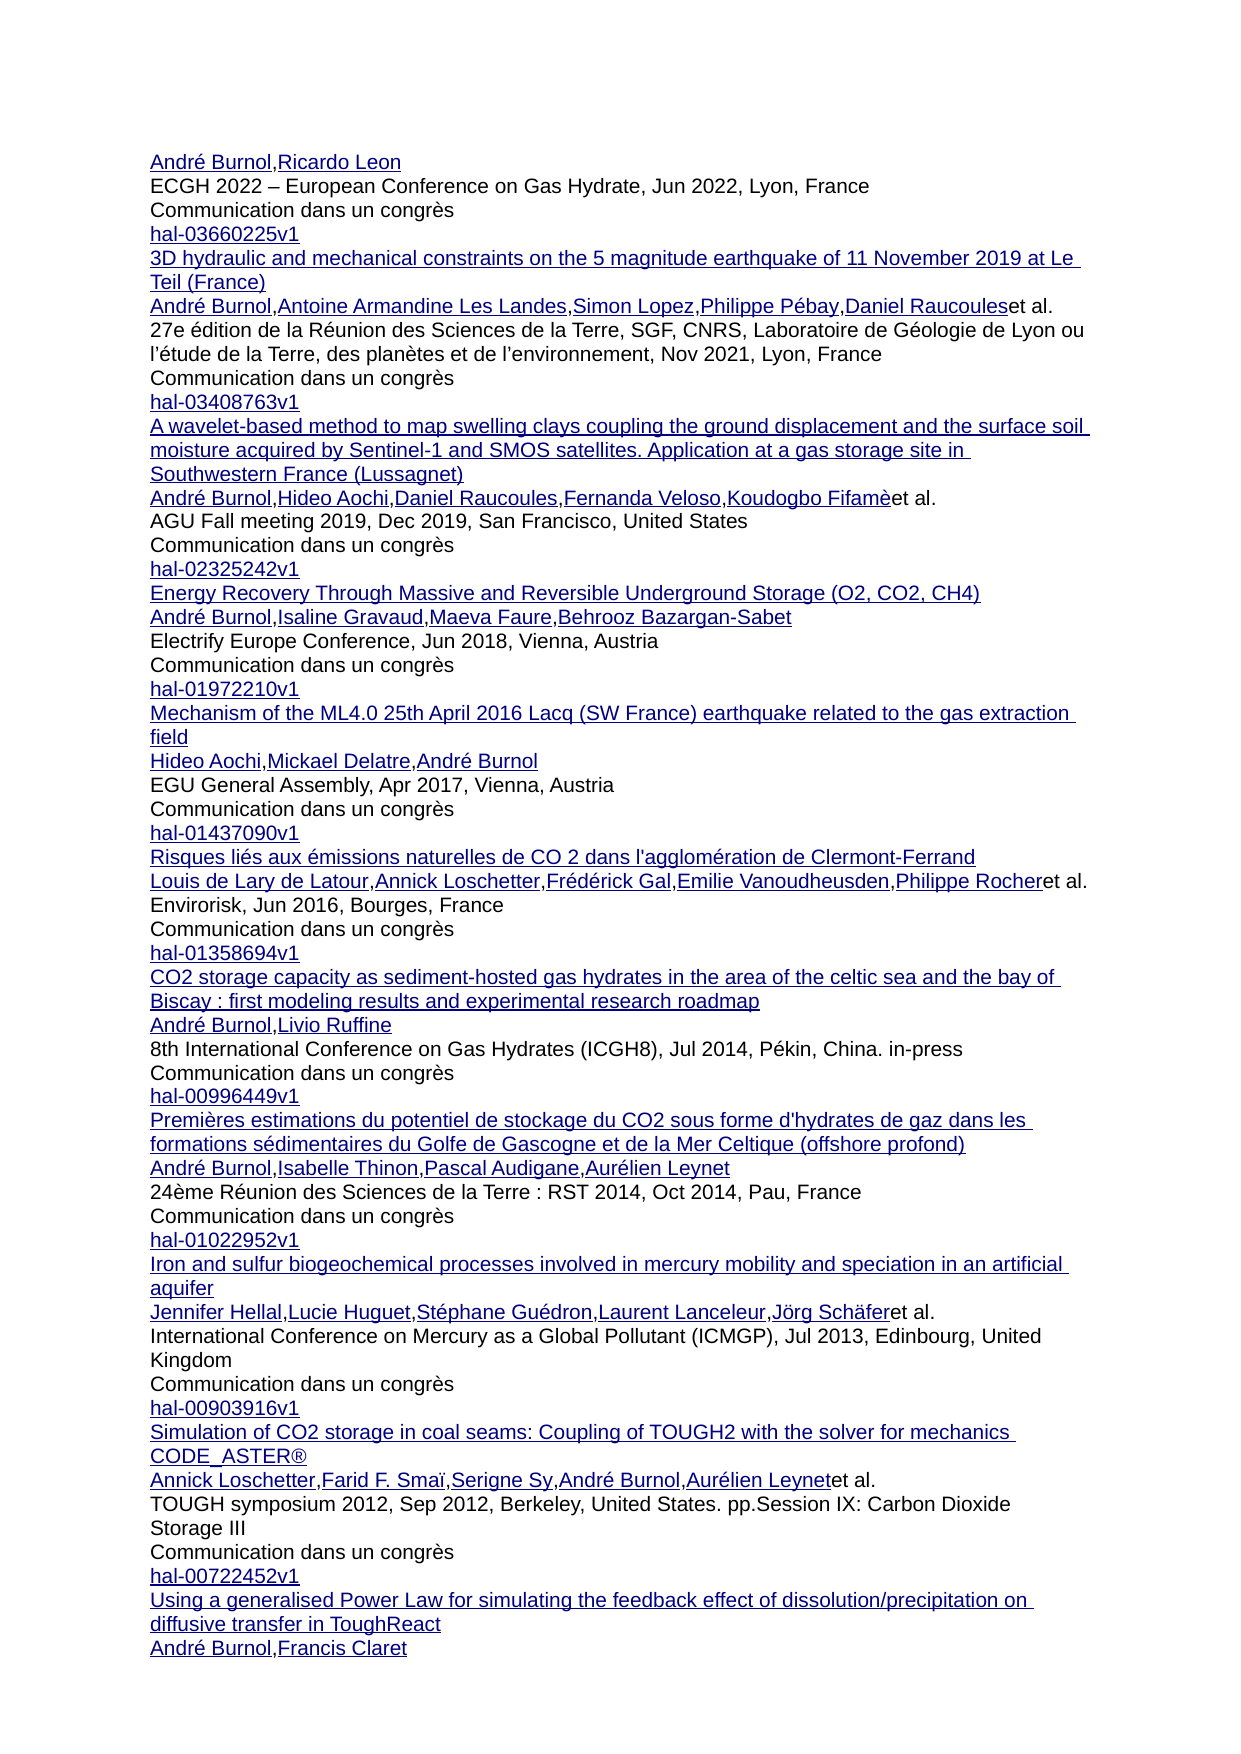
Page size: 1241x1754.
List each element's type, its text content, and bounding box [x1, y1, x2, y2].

table_cell Mechanism of the ML4.0 25th April 2016 Lacq (SW France) earthquake related to the gas extraction field Hideo Aochi,Mickael Delatre,André Burnol EGU General Assembly, Apr 2017, Vienna, Austria Communication dans un congrès hal-01437090v1 [150, 701, 1090, 845]
table_cell André Burnol,Ricardo Leon ECGH 2022 – European Conference on Gas Hydrate, Jun 2022, Lyon, France Communication dans un congrès hal-03660225v1 [150, 150, 1090, 246]
table_cell Risques liés aux émissions naturelles de CO 2 dans l'agglomération de Clermont-Ferrand Louis de Lary de Latour,Annick Loschetter,Frédérick Gal,Emilie Vanoudheusden,Philippe Rocheret al. Envirorisk, Jun 2016, Bourges, France Communication dans un congrès hal-01358694v1 [150, 845, 1090, 964]
table_cell 3D hydraulic and mechanical constraints on the 5 magnitude earthquake of 11 November 2019 at Le Teil (France) André Burnol,Antoine Armandine Les Landes,Simon Lopez,Philippe Pébay,Daniel Raucouleset al. 27e édition de la Réunion des Sciences de la Terre, SGF, CNRS, Laboratoire de Géologie de Lyon ou l’étude de la Terre, des planètes et de l’environnement, Nov 2021, Lyon, France Communication dans un congrès hal-03408763v1 [150, 246, 1090, 413]
table_cell Iron and sulfur biogeochemical processes involved in mercury mobility and speciation in an artificial aquifer Jennifer Hellal,Lucie Huguet,Stéphane Guédron,Laurent Lanceleur,Jörg Schäferet al. International Conference on Mercury as a Global Pollutant (ICMGP), Jul 2013, Edinbourg, United Kingdom Communication dans un congrès hal-00903916v1 [150, 1252, 1090, 1420]
table_cell Premières estimations du potentiel de stockage du CO2 sous forme d'hydrates de gaz dans les formations sédimentaires du Golfe de Gascogne et de la Mer Celtique (offshore profond) André Burnol,Isabelle Thinon,Pascal Audigane,Aurélien Leynet 24ème Réunion des Sciences de la Terre : RST 2014, Oct 2014, Pau, France Communication dans un congrès hal-01022952v1 [150, 1108, 1090, 1252]
table_cell A wavelet-based method to map swelling clays coupling the ground displacement and the surface soil [150, 414, 1090, 434]
table_cell CO2 storage capacity as sediment-hosted gas hydrates in the area of the celtic sea and the bay of Biscay : first modeling results and experimental research roadmap André Burnol,Livio Ruffine 8th International Conference on Gas Hydrates (ICGH8), Jul 2014, Pékin, China. in-press Communication dans un congrès hal-00996449v1 [150, 965, 1090, 1108]
table_cell moisture acquired by Sentinel-1 and SMOS satellites. Application at a gas storage site in Southwestern France (Lussagnet) André Burnol,Hideo Aochi,Daniel Raucoules,Fernanda Veloso,Koudogbo Fifamèet al. AGU Fall meeting 2019, Dec 2019, San Francisco, United States Communication dans un congrès hal-02325242v1 [150, 436, 1090, 581]
table_cell Energy Recovery Through Massive and Reversible Underground Storage (O2, CO2, CH4) André Burnol,Isaline Gravaud,Maeva Faure,Behrooz Bazargan-Sabet Electrify Europe Conference, Jun 2018, Vienna, Austria Communication dans un congrès hal-01972210v1 [150, 581, 1090, 701]
table_cell Simulation of CO2 storage in coal seams: Coupling of TOUGH2 with the solver for mechanics CODE_ASTER® Annick Loschetter,Farid F. Smaï,Serigne Sy,André Burnol,Aurélien Leynetet al. TOUGH symposium 2012, Sep 2012, Berkeley, United States. pp.Session IX: Carbon Dioxide Storage III Communication dans un congrès hal-00722452v1 [150, 1420, 1090, 1587]
table_cell Using a generalised Power Law for simulating the feedback effect of dissolution/precipitation on diffusive transfer in ToughReact André Burnol,Francis Claret [150, 1588, 1090, 1659]
